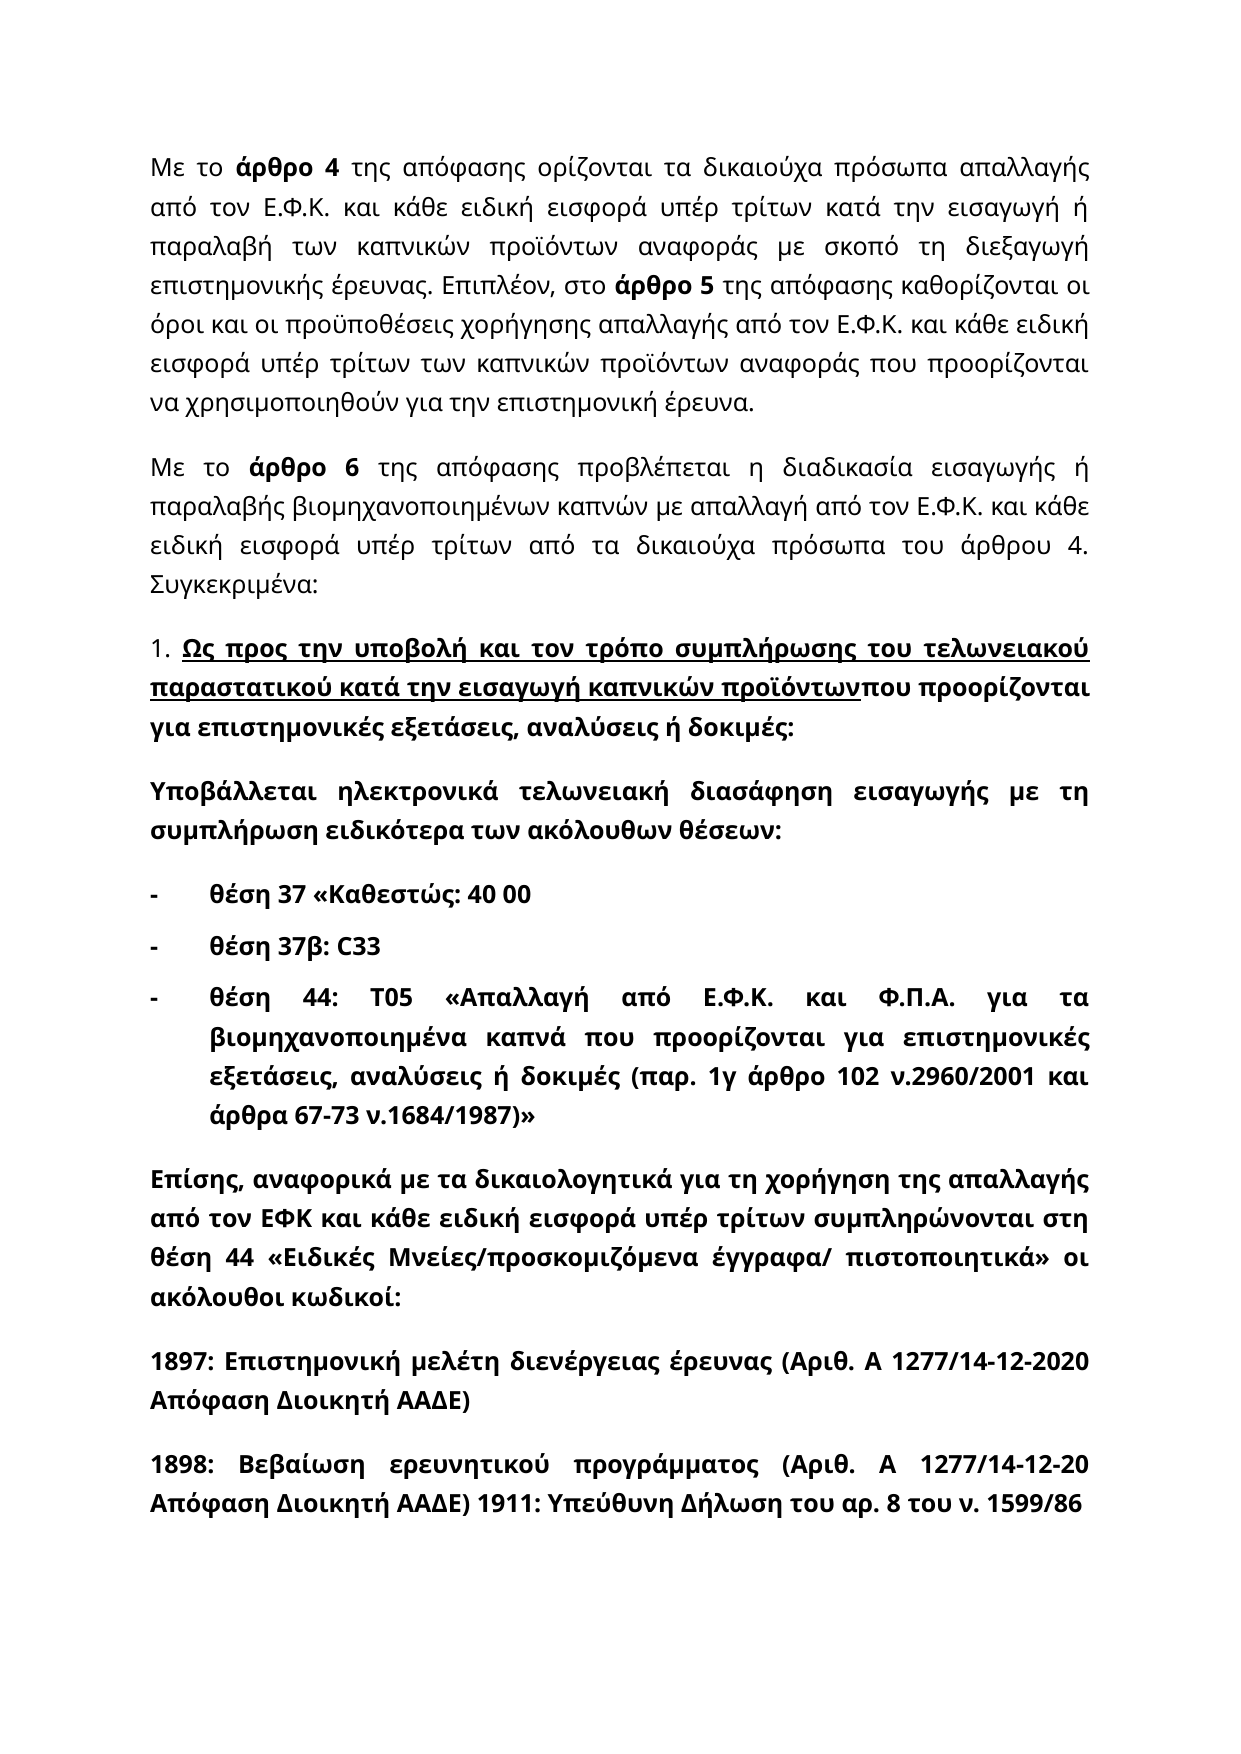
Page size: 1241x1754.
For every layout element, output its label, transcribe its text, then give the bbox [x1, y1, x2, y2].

list - θέση 37β: C33 [150, 928, 1090, 962]
text 1898: Βεβαίωση ερευνητικού προγράμματος (Αριθ. Α 1277/14-12-20 Απόφαση Διοικητή ΑΑΔΕ) 1911: Υπεύθυνη Δήλωση του αρ. 8 του ν. 1599/86 [150, 1447, 1090, 1520]
text Υποβάλλεται ηλεκτρονικά τελωνειακή διασάφηση εισαγωγής με τη συμπλήρωση ειδικότερα των ακόλουθων θέσεων: [150, 773, 1090, 847]
text 1. Ως προς την υποβολή και τον τρόπο συμπλήρωσης του τελωνειακού παραστατικού κατά την εισαγωγή καπνικών προϊόντωνπου προορίζονται για επιστημονικές εξετάσεις, αναλύσεις ή δοκιμές: [150, 631, 1090, 743]
text 1897: Επιστημονική μελέτη διενέργειας έρευνας (Αριθ. Α 1277/14-12-2020 Απόφαση Διοικητή ΑΑΔΕ) [150, 1343, 1090, 1417]
text Με το άρθρο 4 της απόφασης ορίζονται τα δικαιούχα πρόσωπα απαλλαγής από τον Ε.Φ.Κ. και κάθε ειδική εισφορά υπέρ τρίτων κατά την εισαγωγή ή παραλαβή των καπνικών προϊόντων αναφοράς με σκοπό τη διεξαγωγή επιστημονικής έρευνας. Επιπλέον, στο άρθρο 5 της απόφασης καθορίζονται οι όροι και οι προϋποθέσεις χορήγησης απαλλαγής από τον Ε.Φ.Κ. και κάθε ειδική εισφορά υπέρ τρίτων των καπνικών προϊόντων αναφοράς που προορίζονται να χρησιμοποιηθούν για την επιστημονική έρευνα. [150, 150, 1090, 419]
text Με το άρθρο 6 της απόφασης προβλέπεται η διαδικασία εισαγωγής ή παραλαβής βιομηχανοποιημένων καπνών με απαλλαγή από τον Ε.Φ.Κ. και κάθε ειδική εισφορά υπέρ τρίτων από τα δικαιούχα πρόσωπα του άρθρου 4. Συγκεκριμένα: [150, 449, 1090, 601]
list - θέση 44: Τ05 «Απαλλαγή από Ε.Φ.Κ. και Φ.Π.Α. για τα βιομηχανοποιημένα καπνά που προορίζονται για επιστημονικές εξετάσεις, αναλύσεις ή δοκιμές (παρ. 1γ άρθρο 102 ν.2960/2001 και άρθρα 67-73 ν.1684/1987)» [150, 980, 1090, 1132]
list - θέση 37 «Καθεστώς: 40 00 [150, 877, 1090, 911]
text Επίσης, αναφορικά με τα δικαιολογητικά για τη χορήγηση της απαλλαγής από τον ΕΦΚ και κάθε ειδική εισφορά υπέρ τρίτων συμπληρώνονται στη θέση 44 «Ειδικές Μνείες/προσκομιζόμενα έγγραφα/ πιστοποιητικά» οι ακόλουθοι κωδικοί: [150, 1162, 1090, 1313]
